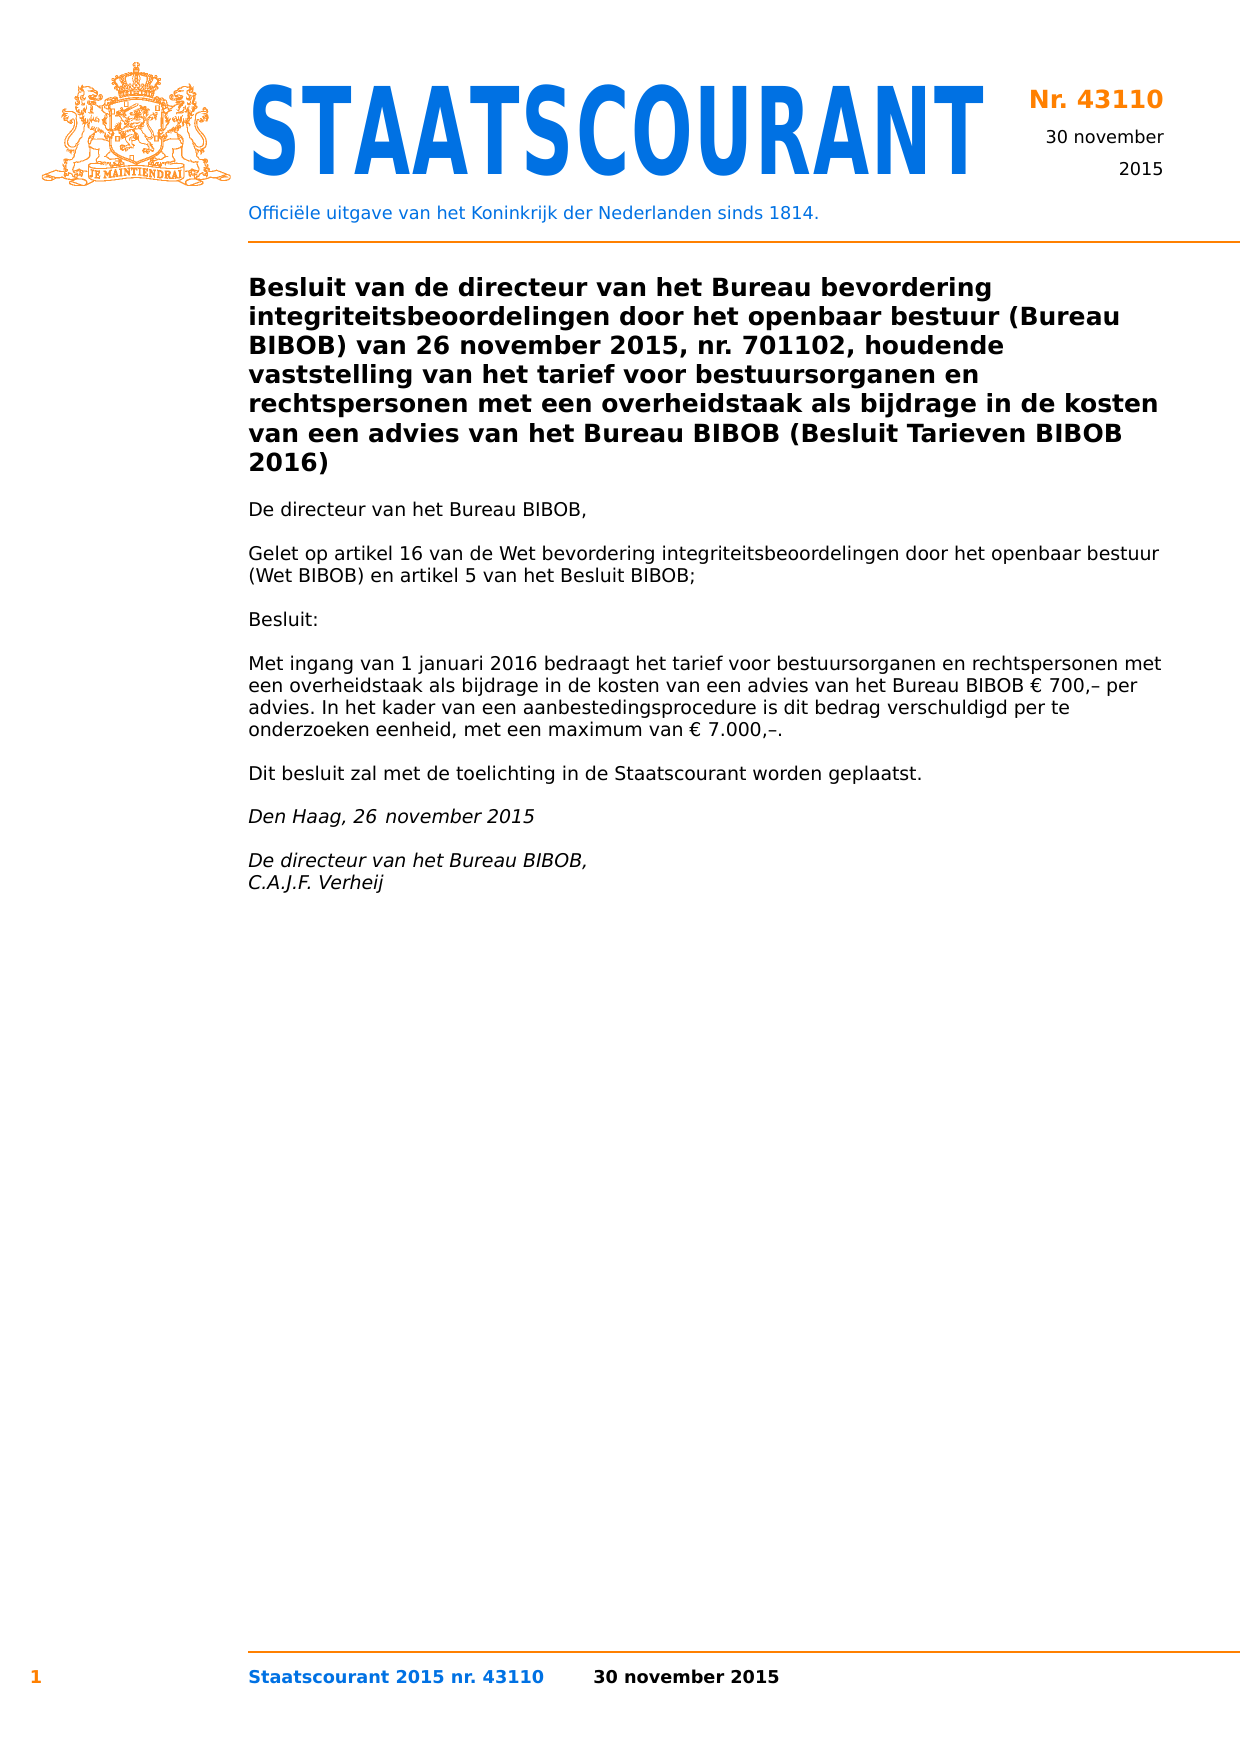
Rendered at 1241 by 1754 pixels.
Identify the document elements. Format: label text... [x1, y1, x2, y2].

text De directeur van het Bureau BIBOB, [248, 499, 1163, 521]
subtitle Besluit van de directeur van het Bureau bevordering integriteitsbeoordelingen door het openbaar bestuur (Bureau BIBOB) van 26 november 2015, nr. 701102, houdende vaststelling van het tarief voor bestuursorganen en rechtspersonen met een overheidstaak als bijdrage in de kosten van een advies van het Bureau BIBOB (Besluit Tarieven BIBOB 2016) [248, 273, 1163, 477]
table_cell 30 november [998, 121, 1240, 153]
text Dit besluit zal met de toelichting in de Staatscourant worden geplaatst. [248, 762, 1163, 784]
table_cell Officiële uitgave van het Koninkrijk der Nederlanden sinds 1814. [248, 203, 1240, 241]
text Besluit: [248, 609, 1163, 631]
table_header Nr. 43110 [998, 62, 1240, 121]
text Den Haag, 26 november 2015 [248, 806, 1163, 828]
text Gelet op artikel 16 van de Wet bevordering integriteitsbeoordelingen door het openbaar bestuur (Wet BIBOB) en artikel 5 van het Besluit BIBOB; [248, 543, 1163, 587]
picture [41, 62, 231, 186]
table_cell 2015 [998, 153, 1240, 203]
text Met ingang van 1 januari 2016 bedraagt het tarief voor bestuursorganen en rechtspersonen met een overheidstaak als bijdrage in de kosten van een advies van het Bureau BIBOB € 700,– per advies. In het kader van een aanbestedingsprocedure is dit bedrag verschuldigd per te onderzoeken eenheid, met een maximum van € 7.000,–. [248, 653, 1163, 741]
text De directeur van het Bureau BIBOB, C.A.J.F. Verheij [248, 850, 1163, 894]
table_header [25, 62, 248, 241]
table_header STAATSCOURANT [248, 62, 998, 203]
